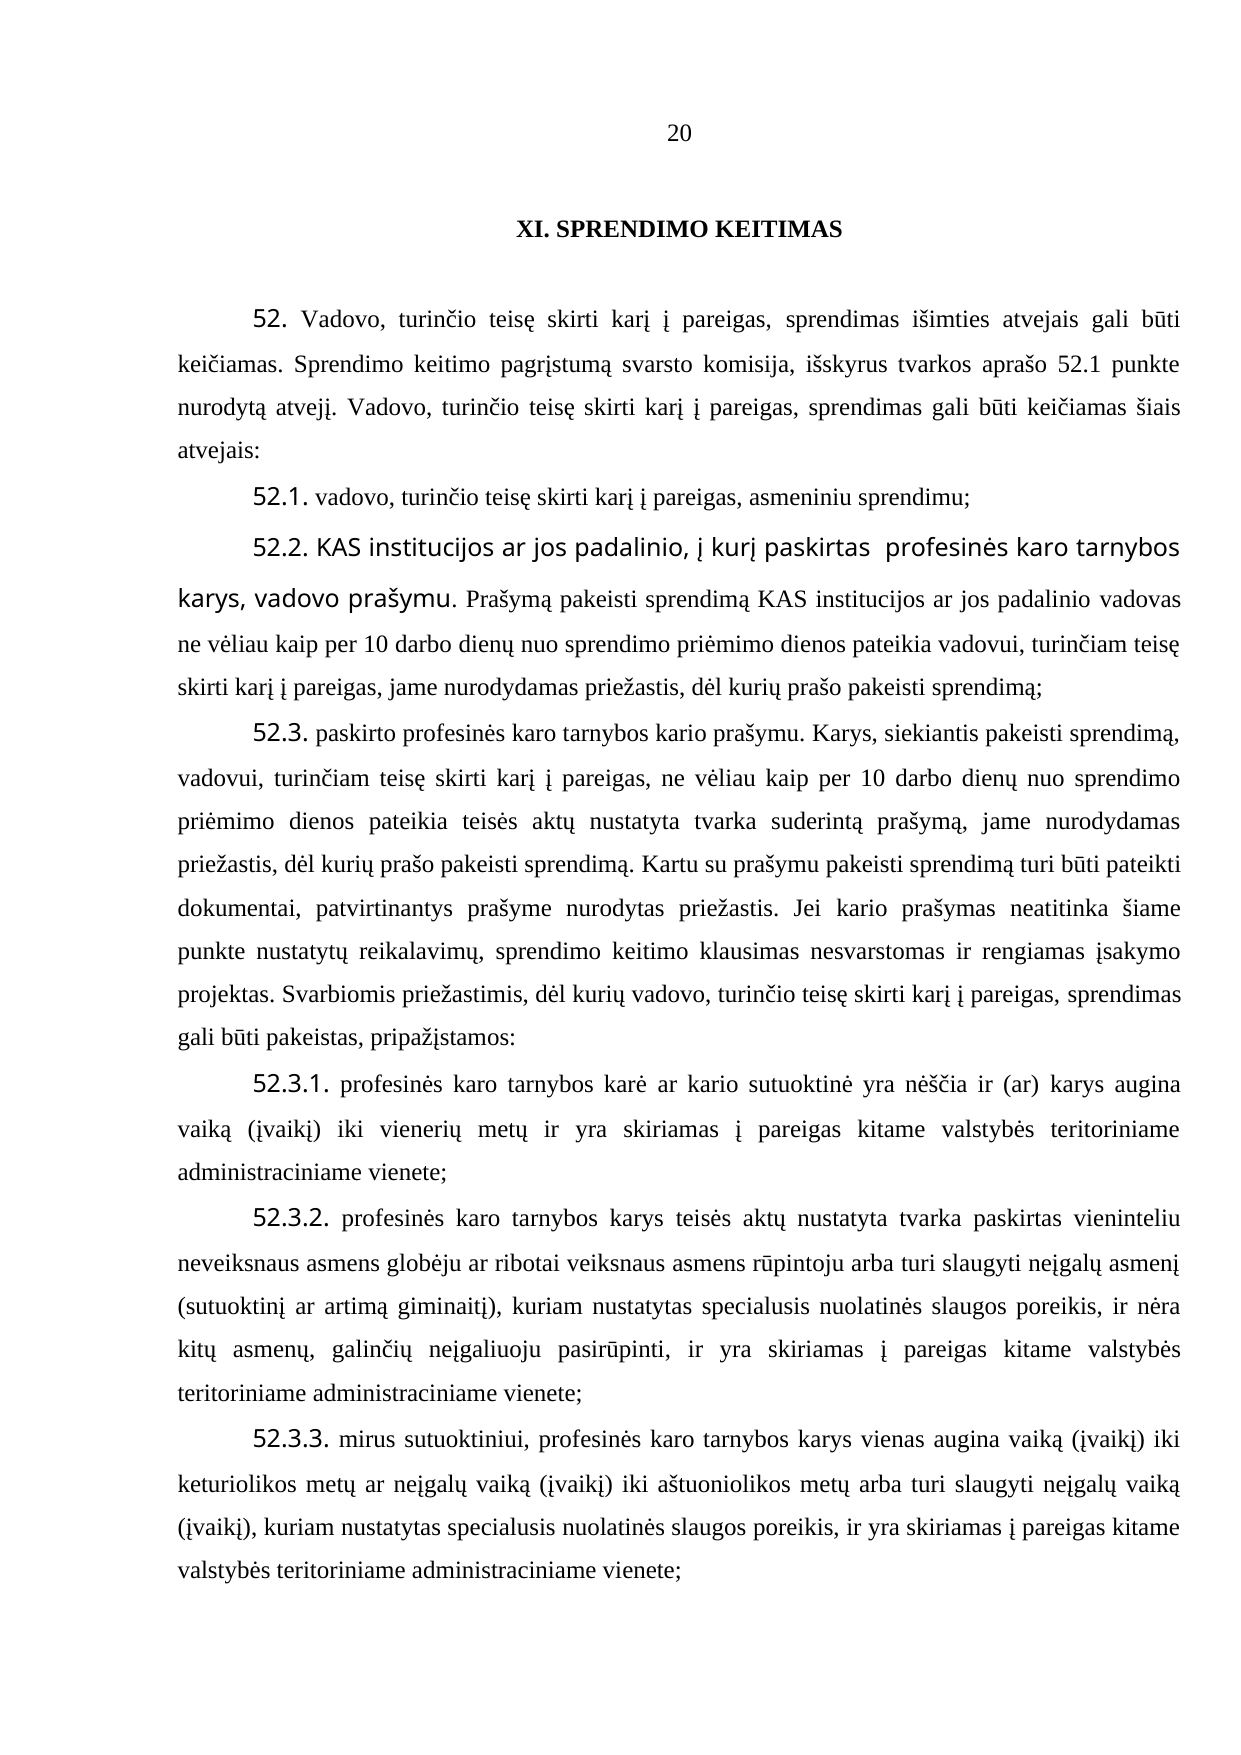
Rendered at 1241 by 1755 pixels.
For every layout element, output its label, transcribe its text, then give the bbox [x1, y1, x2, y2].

text 52.3.1. profesinės karo tarnybos karė ar kario sutuoktinė yra nėščia ir (ar) karys augina vaiką (įvaikį) iki vienerių metų ir yra skiriamas į pareigas kitame valstybės teritoriniame administraciniame vienete; [177, 1065, 1181, 1186]
text 52.2. KAS institucijos ar jos padalinio, į kurį paskirtas profesinės karo tarnybos karys, vadovo prašymu. Prašymą pakeisti sprendimą KAS institucijos ar jos padalinio vadovas ne vėliau kaip per 10 darbo dienų nuo sprendimo priėmimo dienos pateikia vadovui, turinčiam teisę skirti karį į pareigas, jame nurodydamas priežastis, dėl kurių prašo pakeisti sprendimą; [177, 529, 1181, 701]
text 52.3.2. profesinės karo tarnybos karys teisės aktų nustatyta tvarka paskirtas vieninteliu neveiksnaus asmens globėju ar ribotai veiksnaus asmens rūpintoju arba turi slaugyti neįgalų asmenį (sutuoktinį ar artimą giminaitį), kuriam nustatytas specialusis nuolatinės slaugos poreikis, ir nėra kitų asmenų, galinčių neįgaliuoju pasirūpinti, ir yra skiriamas į pareigas kitame valstybės teritoriniame administraciniame vienete; [177, 1200, 1181, 1406]
text 52.1. vadovo, turinčio teisę skirti karį į pareigas, asmeniniu sprendimu; [177, 478, 1181, 512]
text 52.3.3. mirus sutuoktiniui, profesinės karo tarnybos karys vienas augina vaiką (įvaikį) iki keturiolikos metų ar neįgalų vaiką (įvaikį) iki aštuoniolikos metų arba turi slaugyti neįgalų vaiką (įvaikį), kuriam nustatytas specialusis nuolatinės slaugos poreikis, ir yra skiriamas į pareigas kitame valstybės teritoriniame administraciniame vienete; [177, 1421, 1181, 1584]
text 52.3. paskirto profesinės karo tarnybos kario prašymu. Karys, siekiantis pakeisti sprendimą, vadovui, turinčiam teisę skirti karį į pareigas, ne vėliau kaip per 10 darbo dienų nuo sprendimo priėmimo dienos pateikia teisės aktų nustatyta tvarka suderintą prašymą, jame nurodydamas priežastis, dėl kurių prašo pakeisti sprendimą. Kartu su prašymu pakeisti sprendimą turi būti pateikti dokumentai, patvirtinantys prašyme nurodytas priežastis. Jei kario prašymas neatitinka šiame punkte nustatytų reikalavimų, sprendimo keitimo klausimas nesvarstomas ir rengiamas įsakymo projektas. Svarbiomis priežastimis, dėl kurių vadovo, turinčio teisę skirti karį į pareigas, sprendimas gali būti pakeistas, pripažįstamos: [177, 715, 1181, 1051]
text 52. Vadovo, turinčio teisę skirti karį į pareigas, sprendimas išimties atvejais gali būti keičiamas. Sprendimo keitimo pagrįstumą svarsto komisija, išskyrus tvarkos aprašo 52.1 punkte nurodytą atvejį. Vadovo, turinčio teisę skirti karį į pareigas, sprendimas gali būti keičiamas šiais atvejais: [177, 300, 1181, 464]
text XI. SPRENDIMO KEITIMAS [177, 214, 1181, 243]
